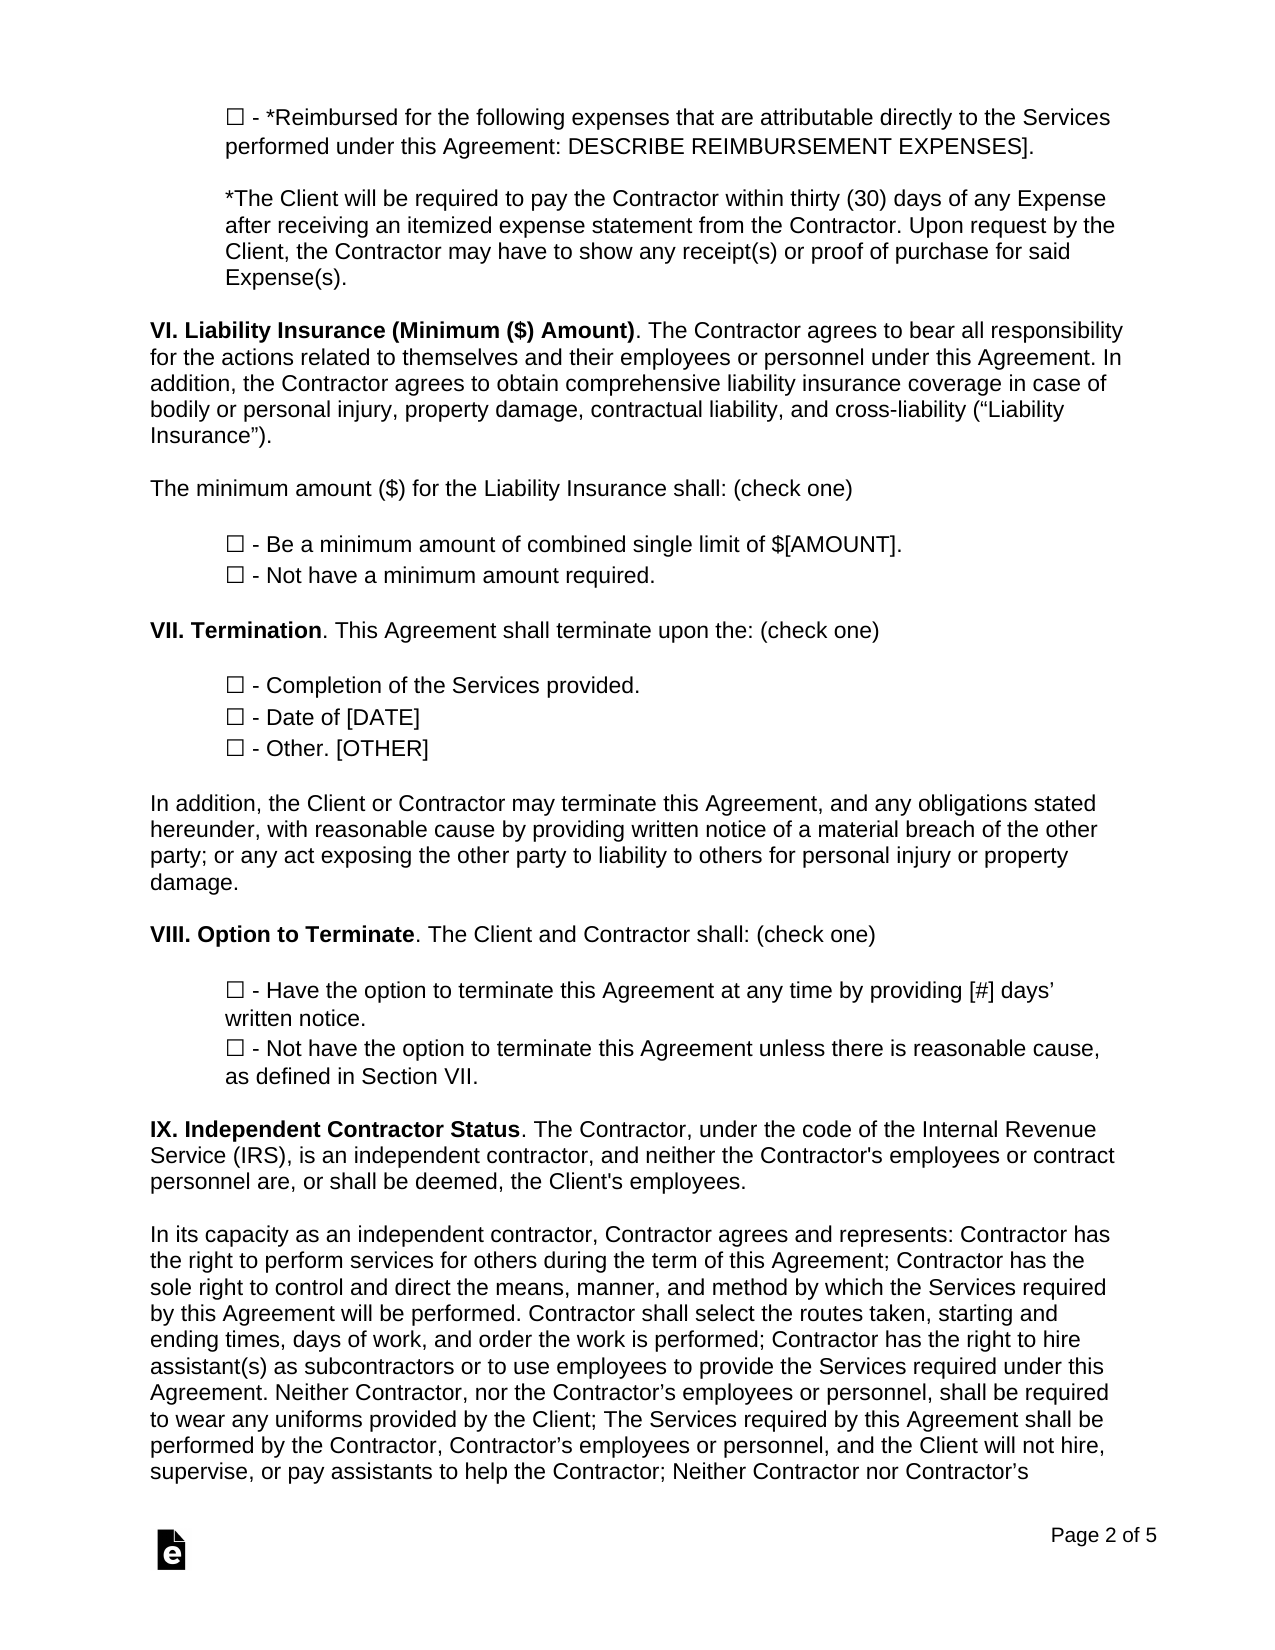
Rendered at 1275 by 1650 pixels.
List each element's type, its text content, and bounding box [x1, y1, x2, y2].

text IX. Independent Contractor Status. The Contractor, under the code of the Internal Revenue Service (IRS), is an independent contractor, and neither the Contractor's employees or contract personnel are, or shall be deemed, the Client's employees. [150, 1116, 1125, 1195]
text In addition, the Client or Contractor may terminate this Agreement, and any obligations stated hereunder, with reasonable cause by providing written notice of a material breach of the other party; or any act exposing the other party to liability to others for personal injury or property damage. [150, 789, 1125, 895]
text ☐ - Other. [OTHER] [225, 732, 1125, 763]
text ☐ - Not have a minimum amount required. [225, 559, 1125, 590]
text VIII. Option to Terminate. The Client and Contractor shall: (check one) [150, 921, 1125, 948]
text VI. Liability Insurance (Minimum ($) Amount). The Contractor agrees to bear all responsibility for the actions related to themselves and their employees or personnel under this Agreement. In addition, the Contractor agrees to obtain comprehensive liability insurance coverage in case of bodily or personal injury, property damage, contractual liability, and cross-liability (“Liability Insurance”). [150, 317, 1125, 449]
text *The Client will be required to pay the Contractor within thirty (30) days of any Expense after receiving an itemized expense statement from the Contractor. Upon request by the Client, the Contractor may have to show any receipt(s) or proof of purchase for said Expense(s). [225, 185, 1125, 291]
text ☐ - Completion of the Services provided. [225, 669, 1125, 701]
text ☐ - *Reimbursed for the following expenses that are attributable directly to the Services performed under this Agreement: DESCRIBE REIMBURSEMENT EXPENSES]. [225, 101, 1125, 159]
text ☐ - Date of [DATE] [225, 701, 1125, 732]
text In its capacity as an independent contractor, Contractor agrees and represents: Contractor has the right to perform services for others during the term of this Agreement; Contractor has the sole right to control and direct the means, manner, and method by which the Services required by this Agreement will be performed. Contractor shall select the routes taken, starting and ending times, days of work, and order the work is performed; Contractor has the right to hire assistant(s) as subcontractors or to use employees to provide the Services required under this Agreement. Neither Contractor, nor the Contractor’s employees or personnel, shall be required to wear any uniforms provided by the Client; The Services required by this Agreement shall be performed by the Contractor, Contractor’s employees or personnel, and the Client will not hire, supervise, or pay assistants to help the Contractor; Neither Contractor nor Contractor’s [150, 1221, 1125, 1484]
text The minimum amount ($) for the Liability Insurance shall: (check one) [150, 475, 1125, 502]
text ☐ - Have the option to terminate this Agreement at any time by providing [#] days’ written notice. [225, 974, 1125, 1032]
text ☐ - Be a minimum amount of combined single limit of $[AMOUNT]. [225, 528, 1125, 559]
text VII. Termination. This Agreement shall terminate upon the: (check one) [150, 617, 1125, 643]
text ☐ - Not have the option to terminate this Agreement unless there is reasonable cause, as defined in Section VII. [225, 1032, 1125, 1089]
